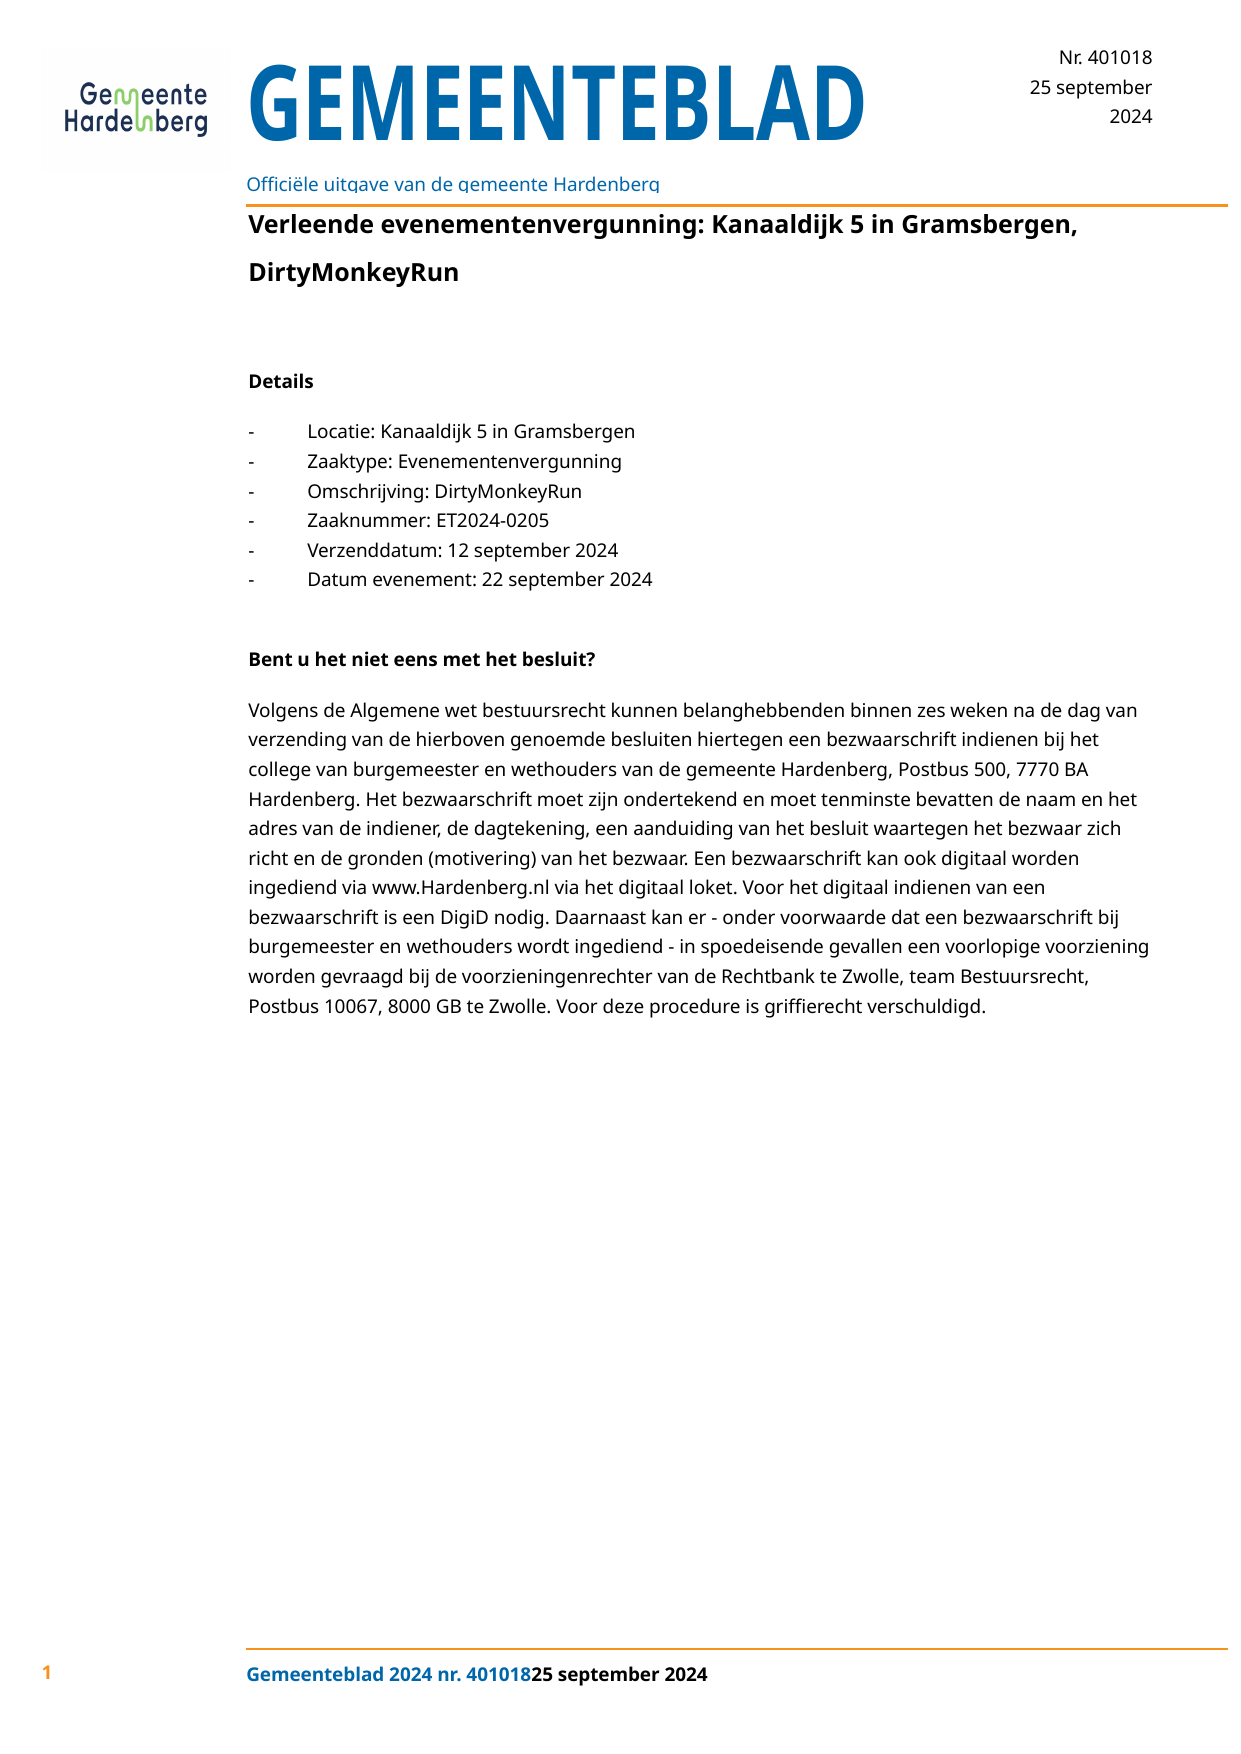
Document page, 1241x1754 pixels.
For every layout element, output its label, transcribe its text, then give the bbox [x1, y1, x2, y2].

picture [41, 47, 231, 172]
list Verzenddatum: 12 september 2024 [248, 537, 1152, 563]
list Zaaktype: Evenementenvergunning [248, 448, 1152, 474]
list Omschrijving: DirtyMonkeyRun [248, 478, 1152, 504]
text Details [248, 368, 1152, 394]
list Datum evenement: 22 september 2024 [248, 567, 1152, 592]
text Verleende evenementenvergunning: Kanaaldijk 5 in Gramsbergen, DirtyMonkeyRun [248, 207, 1152, 288]
list Zaaknummer: ET2024-0205 [248, 507, 1152, 533]
text Volgens de Algemene wet bestuursrecht kunnen belanghebbenden binnen zes weken na de dag van verzending van de hierboven genoemde besluiten hiertegen een bezwaarschrift indienen bij het college van burgemeester en wethouders van de gemeente Hardenberg, Postbus 500, 7770 BA Hardenberg. Het bezwaarschrift moet zijn ondertekend en moet tenminste bevatten de naam en het adres van de indiener, de dagtekening, een aanduiding van het besluit waartegen het bezwaar zich richt en de gronden (motivering) van het bezwaar. Een bezwaarschrift kan ook digitaal worden ingediend via www.Hardenberg.nl via het digitaal loket. Voor het digitaal indienen van een bezwaarschrift is een DigiD nodig. Daarnaast kan er - onder voorwaarde dat een bezwaarschrift bij burgemeester en wethouders wordt ingediend - in spoedeisende gevallen een voorlopige voorziening worden gevraagd bij de voorzieningenrechter van de Rechtbank te Zwolle, team Bestuursrecht, Postbus 10067, 8000 GB te Zwolle. Voor deze procedure is griffierecht verschuldigd. [248, 697, 1152, 1019]
text Bent u het niet eens met het besluit? [248, 647, 1152, 672]
list Locatie: Kanaaldijk 5 in Gramsbergen [248, 419, 1152, 444]
